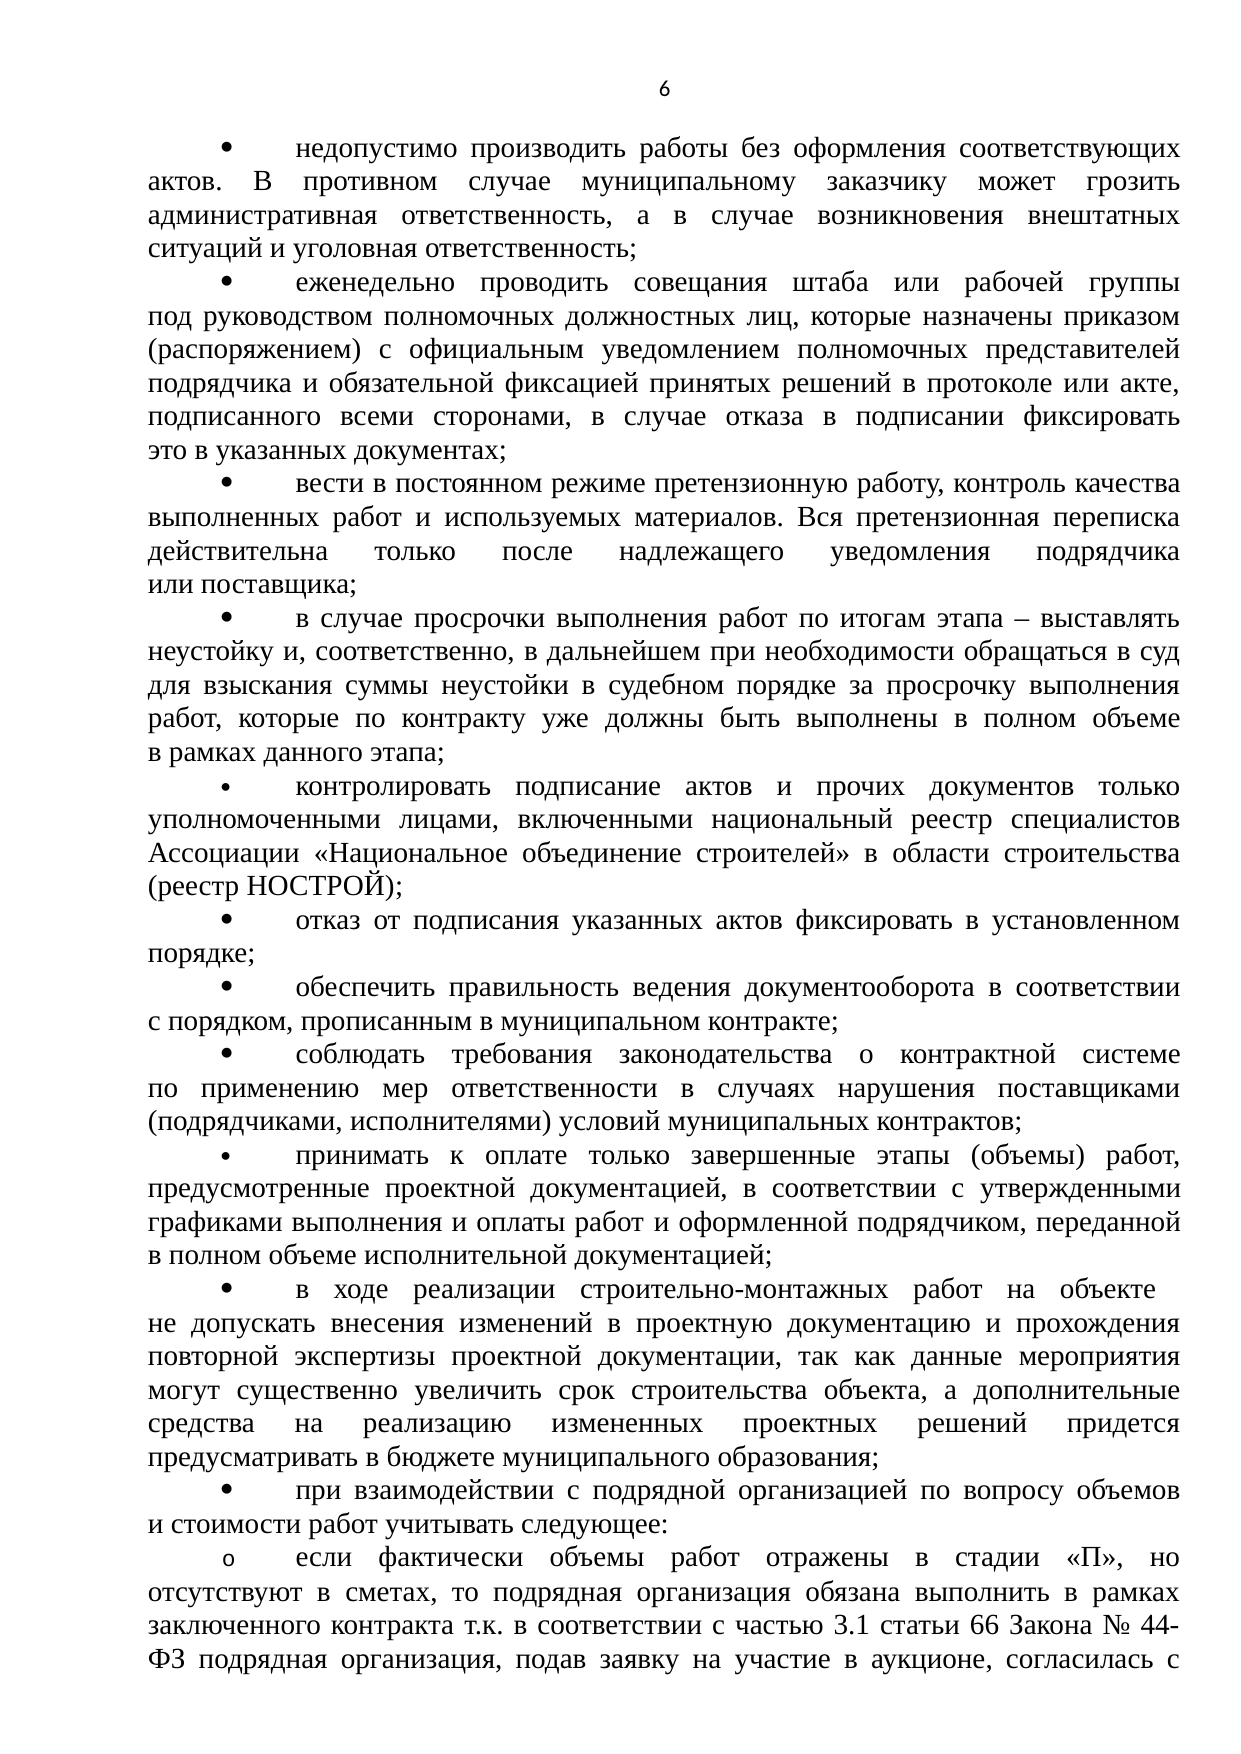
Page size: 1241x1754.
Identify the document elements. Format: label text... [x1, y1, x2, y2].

list еженедельно проводить совещания штаба или рабочей группы под руководством полномочных должностных лиц, которые назначены приказом (распоряжением) с официальным уведомлением полномочных представителей подрядчика и обязательной фиксацией принятых решений в протоколе или акте, подписанного всеми сторонами, в случае отказа в подписании фиксировать это в указанных документах; [148, 264, 1181, 466]
list в случае просрочки выполнения работ по итогам этапа – выставлять неустойку и, соответственно, в дальнейшем при необходимости обращаться в суд для взыскания суммы неустойки в судебном порядке за просрочку выполнения работ, которые по контракту уже должны быть выполнены в полном объеме в рамках данного этапа; [148, 600, 1181, 768]
list вести в постоянном режиме претензионную работу, контроль качества выполненных работ и используемых материалов. Вся претензионная переписка действительна только после надлежащего уведомления подрядчика или поставщика; [148, 466, 1181, 600]
list в ходе реализации строительно-монтажных работ на объекте не допускать внесения изменений в проектную документацию и прохождения повторной экспертизы проектной документации, так как данные мероприятия могут существенно увеличить срок строительства объекта, а дополнительные средства на реализацию измененных проектных решений придется предусматривать в бюджете муниципального образования; [148, 1271, 1181, 1472]
list обеспечить правильность ведения документооборота в соответствии с порядком, прописанным в муниципальном контракте; [148, 969, 1181, 1036]
list соблюдать требования законодательства о контрактной системе по применению мер ответственности в случаях нарушения поставщиками (подрядчиками, исполнителями) условий муниципальных контрактов; [148, 1036, 1181, 1137]
list если фактически объемы работ отражены в стадии «П», но отсутствуют в сметах, то подрядная организация обязана выполнить в рамках заключенного контракта т.к. в соответствии с частью 3.1 статьи 66 Закона № 44-ФЗ подрядная организация, подав заявку на участие в аукционе, согласилась с [148, 1539, 1181, 1674]
list принимать к оплате только завершенные этапы (объемы) работ, предусмотренные проектной документацией, в соответствии с утвержденными графиками выполнения и оплаты работ и оформленной подрядчиком, переданной в полном объеме исполнительной документацией; [148, 1137, 1181, 1271]
list при взаимодействии с подрядной организацией по вопросу объемов и стоимости работ учитывать следующее: [148, 1472, 1181, 1539]
list контролировать подписание актов и прочих документов только уполномоченными лицами, включенными национальный реестр специалистов Ассоциации «Национальное объединение строителей» в области строительства (реестр НОСТРОЙ); [148, 768, 1181, 902]
list отказ от подписания указанных актов фиксировать в установленном порядке; [148, 902, 1181, 969]
list недопустимо производить работы без оформления соответствующих актов. В противном случае муниципальному заказчику может грозить административная ответственность, а в случае возникновения внештатных ситуаций и уголовная ответственность; [148, 130, 1181, 264]
